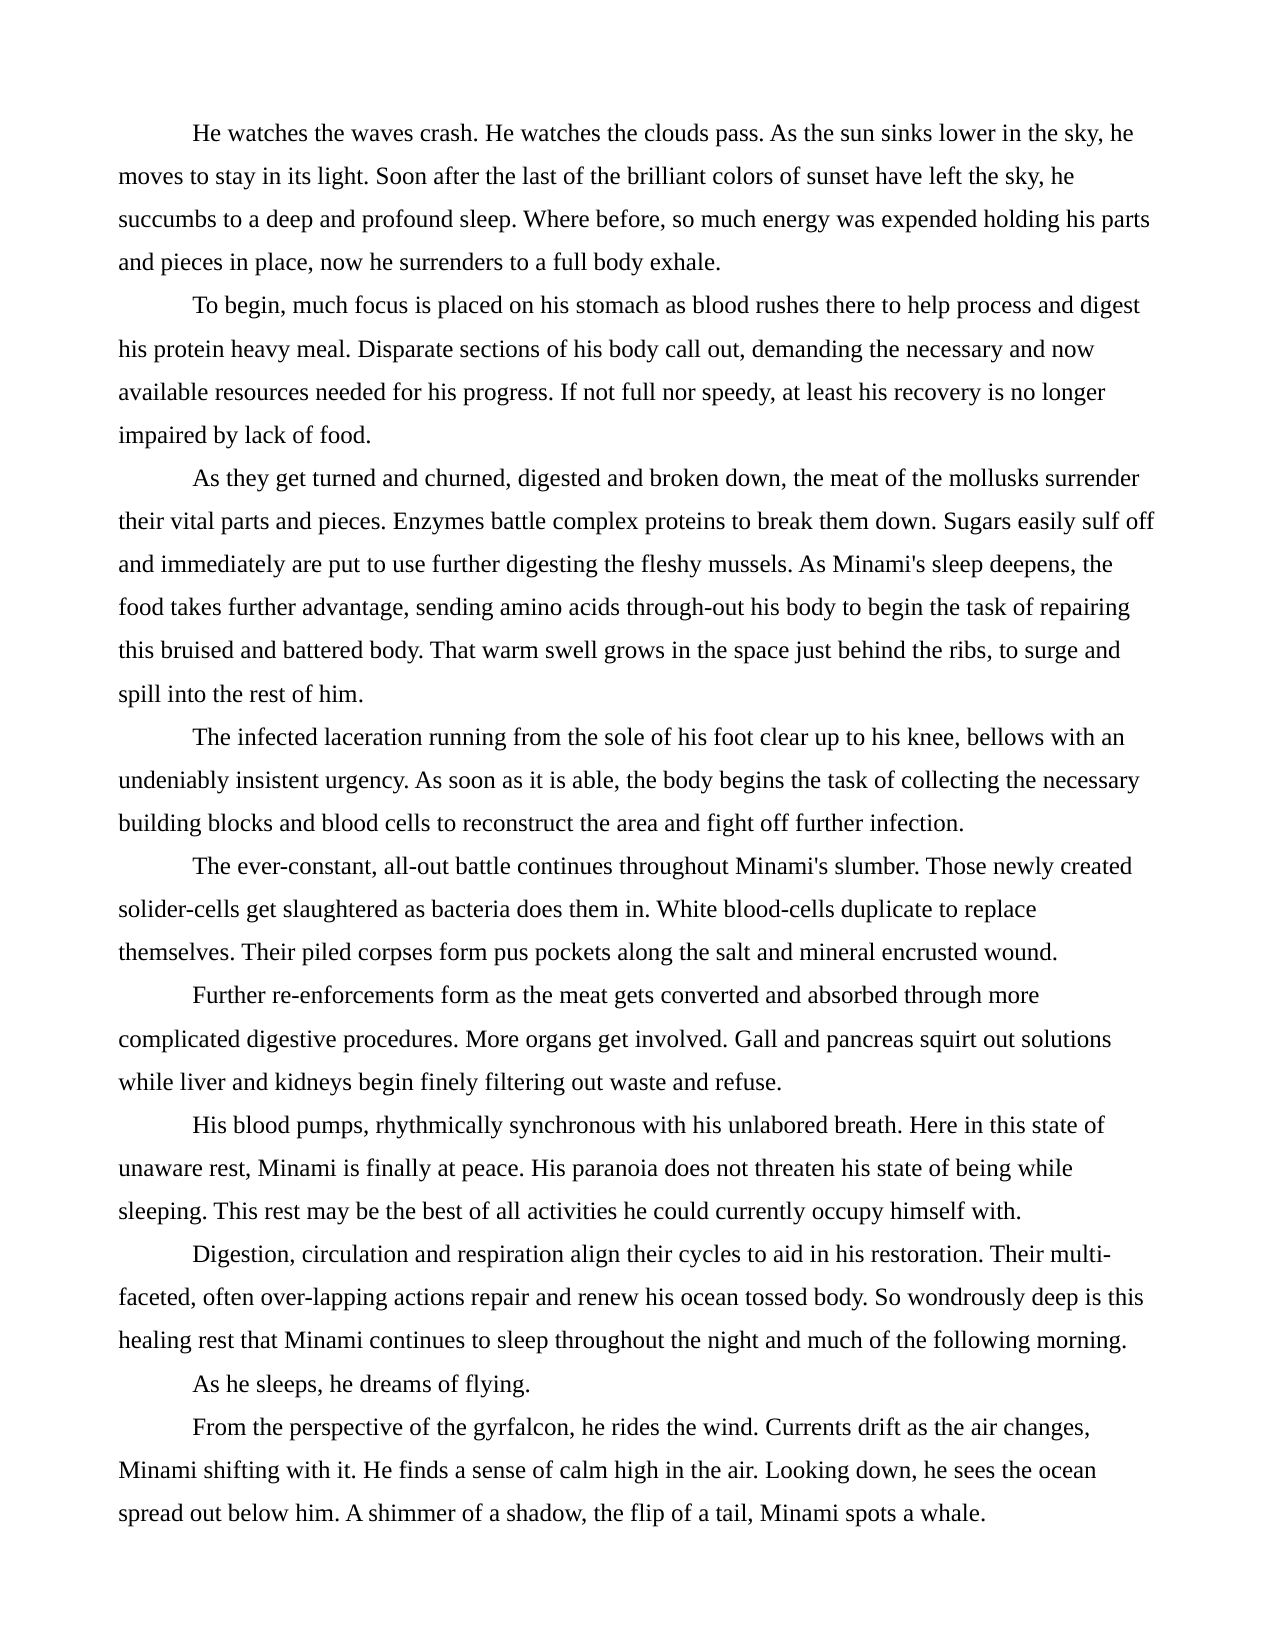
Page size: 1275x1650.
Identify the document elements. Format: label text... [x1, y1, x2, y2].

text From the perspective of the gyrfalcon, he rides the wind. Currents drift as the air changes, Minami shifting with it. He finds a sense of calm high in the air. Looking down, he sees the ocean spread out below him. A shimmer of a shadow, the flip of a tail, Minami spots a whale. [118, 1412, 1157, 1527]
text His blood pumps, rhythmically synchronous with his unlabored breath. Here in this state of unaware rest, Minami is finally at peace. His paranoia does not threaten his state of being while sleeping. This rest may be the best of all activities he could currently occupy himself with. [118, 1110, 1157, 1225]
text He watches the waves crash. He watches the clouds pass. As the sun sinks lower in the sky, he moves to stay in its light. Soon after the last of the brilliant colors of sunset have left the sky, he succumbs to a deep and profound sleep. Where before, so much energy was expended holding his parts and pieces in place, now he surrenders to a full body exhale. [118, 118, 1157, 276]
text Further re-enforcements form as the meat gets converted and absorbed through more complicated digestive procedures. More organs get involved. Gall and pancreas squirt out solutions while liver and kidneys begin finely filtering out waste and refuse. [118, 981, 1157, 1096]
text As he sleeps, he dreams of flying. [118, 1369, 1157, 1397]
text The ever-constant, all-out battle continues throughout Minami's slumber. Those newly created solider-cells get slaughtered as bacteria does them in. White blood-cells duplicate to replace themselves. Their piled corpses form pus pockets along the salt and mineral encrusted wound. [118, 851, 1157, 966]
text As they get turned and churned, digested and broken down, the meat of the mollusks surrender their vital parts and pieces. Enzymes battle complex proteins to break them down. Sugars easily sulf off and immediately are put to use further digesting the fleshy mussels. As Minami's sleep deepens, the food takes further advantage, sending amino acids through-out his body to begin the task of repairing this bruised and battered body. That warm swell grows in the space just behind the ribs, to surge and spill into the rest of him. [118, 463, 1157, 707]
text Digestion, circulation and respiration align their cycles to aid in his restoration. Their multi-faceted, often over-lapping actions repair and renew his ocean tossed body. So wondrously deep is this healing rest that Minami continues to sleep throughout the night and much of the following morning. [118, 1239, 1157, 1354]
text The infected laceration running from the sole of his foot clear up to his knee, bellows with an undeniably insistent urgency. As soon as it is able, the body begins the task of collecting the necessary building blocks and blood cells to reconstruct the area and fight off further infection. [118, 722, 1157, 837]
text To begin, much focus is placed on his stomach as blood rushes there to help process and digest his protein heavy meal. Disparate sections of his body call out, demanding the necessary and now available resources needed for his progress. If not full nor speedy, at least his recovery is no longer impaired by lack of food. [118, 291, 1157, 449]
